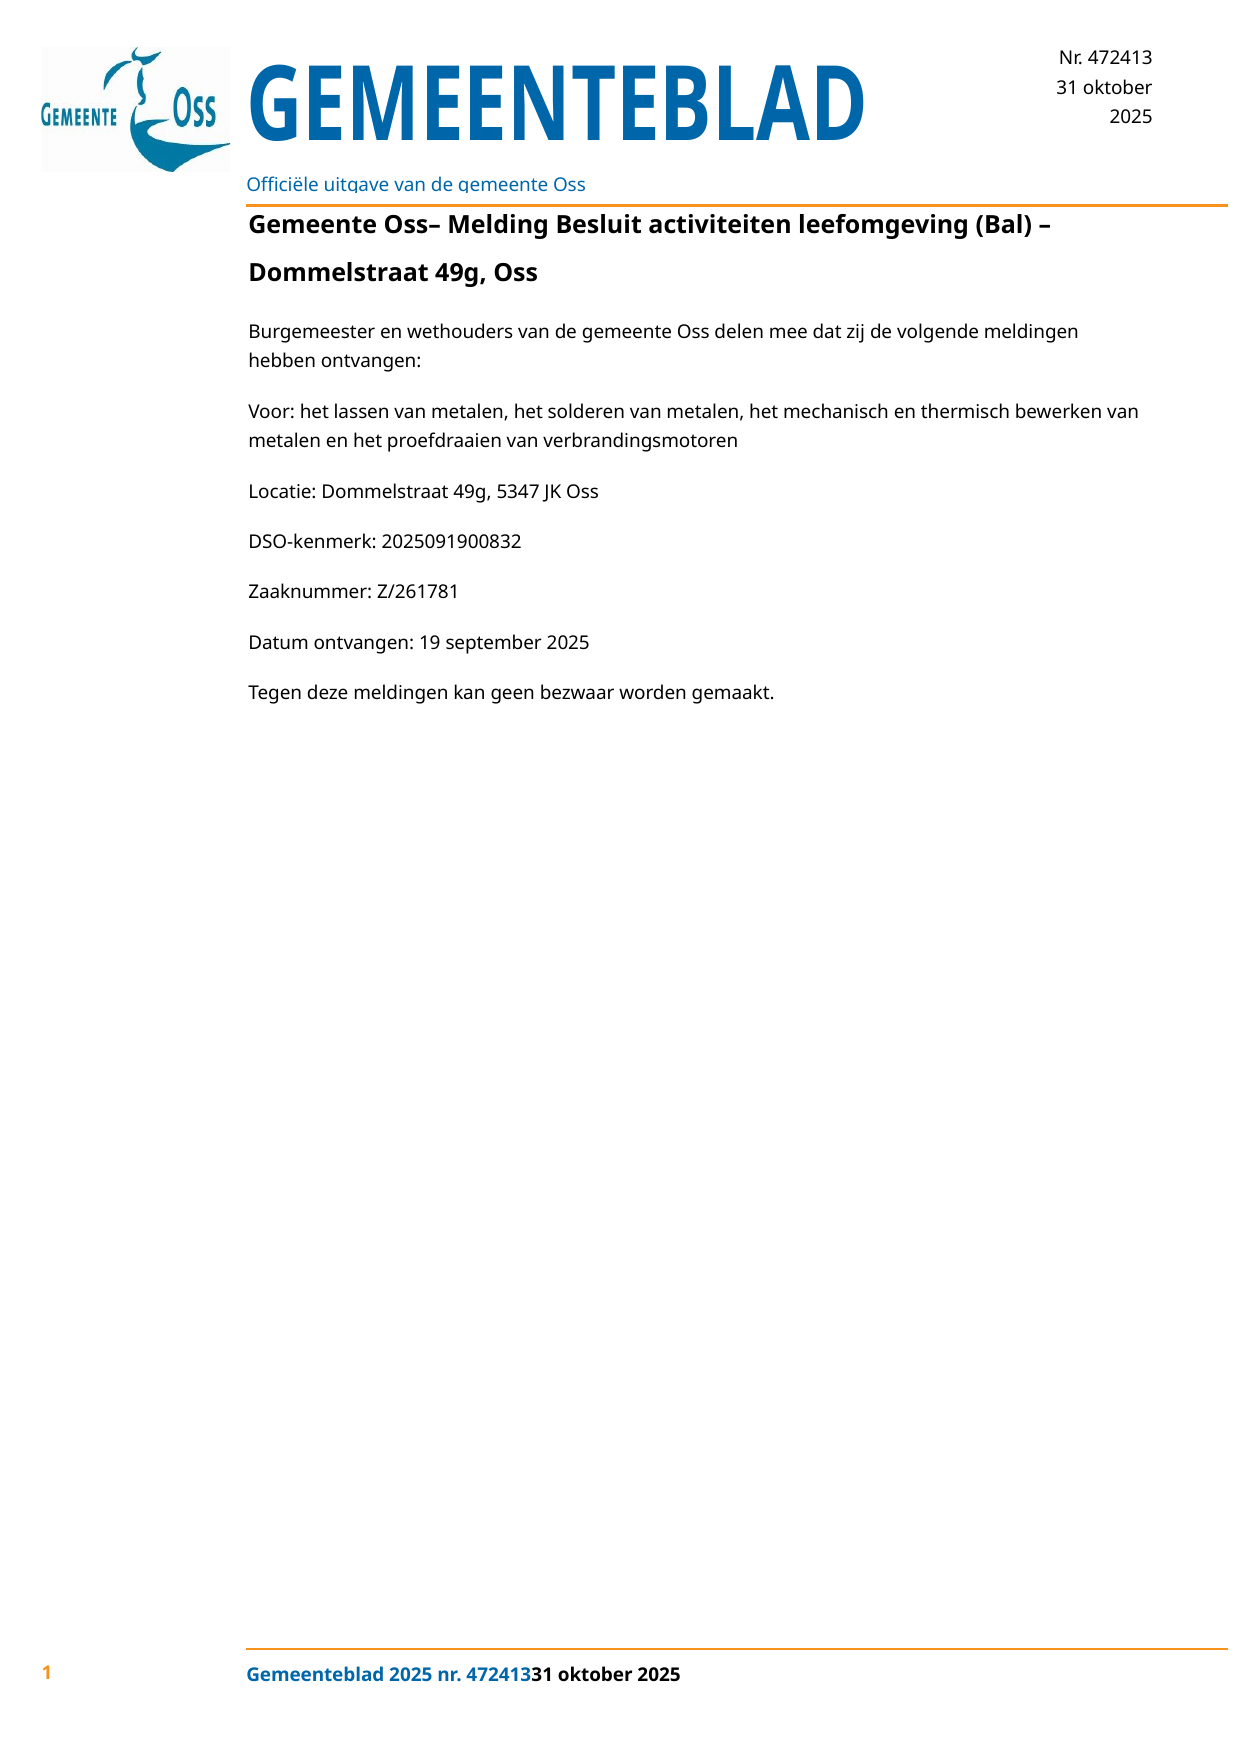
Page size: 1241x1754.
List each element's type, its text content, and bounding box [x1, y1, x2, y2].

text Gemeente Oss– Melding Besluit activiteiten leefomgeving (Bal) – Dommelstraat 49g, Oss [248, 207, 1152, 288]
text Tegen deze meldingen kan geen bezwaar worden gemaakt. [248, 679, 1152, 705]
text Locatie: Dommelstraat 49g, 5347 JK Oss [248, 478, 1152, 504]
text Zaaknummer: Z/261781 [248, 579, 1152, 604]
picture [41, 47, 231, 172]
text Datum ontvangen: 19 september 2025 [248, 629, 1152, 655]
text Burgemeester en wethouders van de gemeente Oss delen mee dat zij de volgende meldingen hebben ontvangen: [248, 318, 1152, 373]
text Voor: het lassen van metalen, het solderen van metalen, het mechanisch en thermisch bewerken van metalen en het proefdraaien van verbrandingsmotoren [248, 398, 1152, 453]
text DSO-kenmerk: 2025091900832 [248, 528, 1152, 554]
